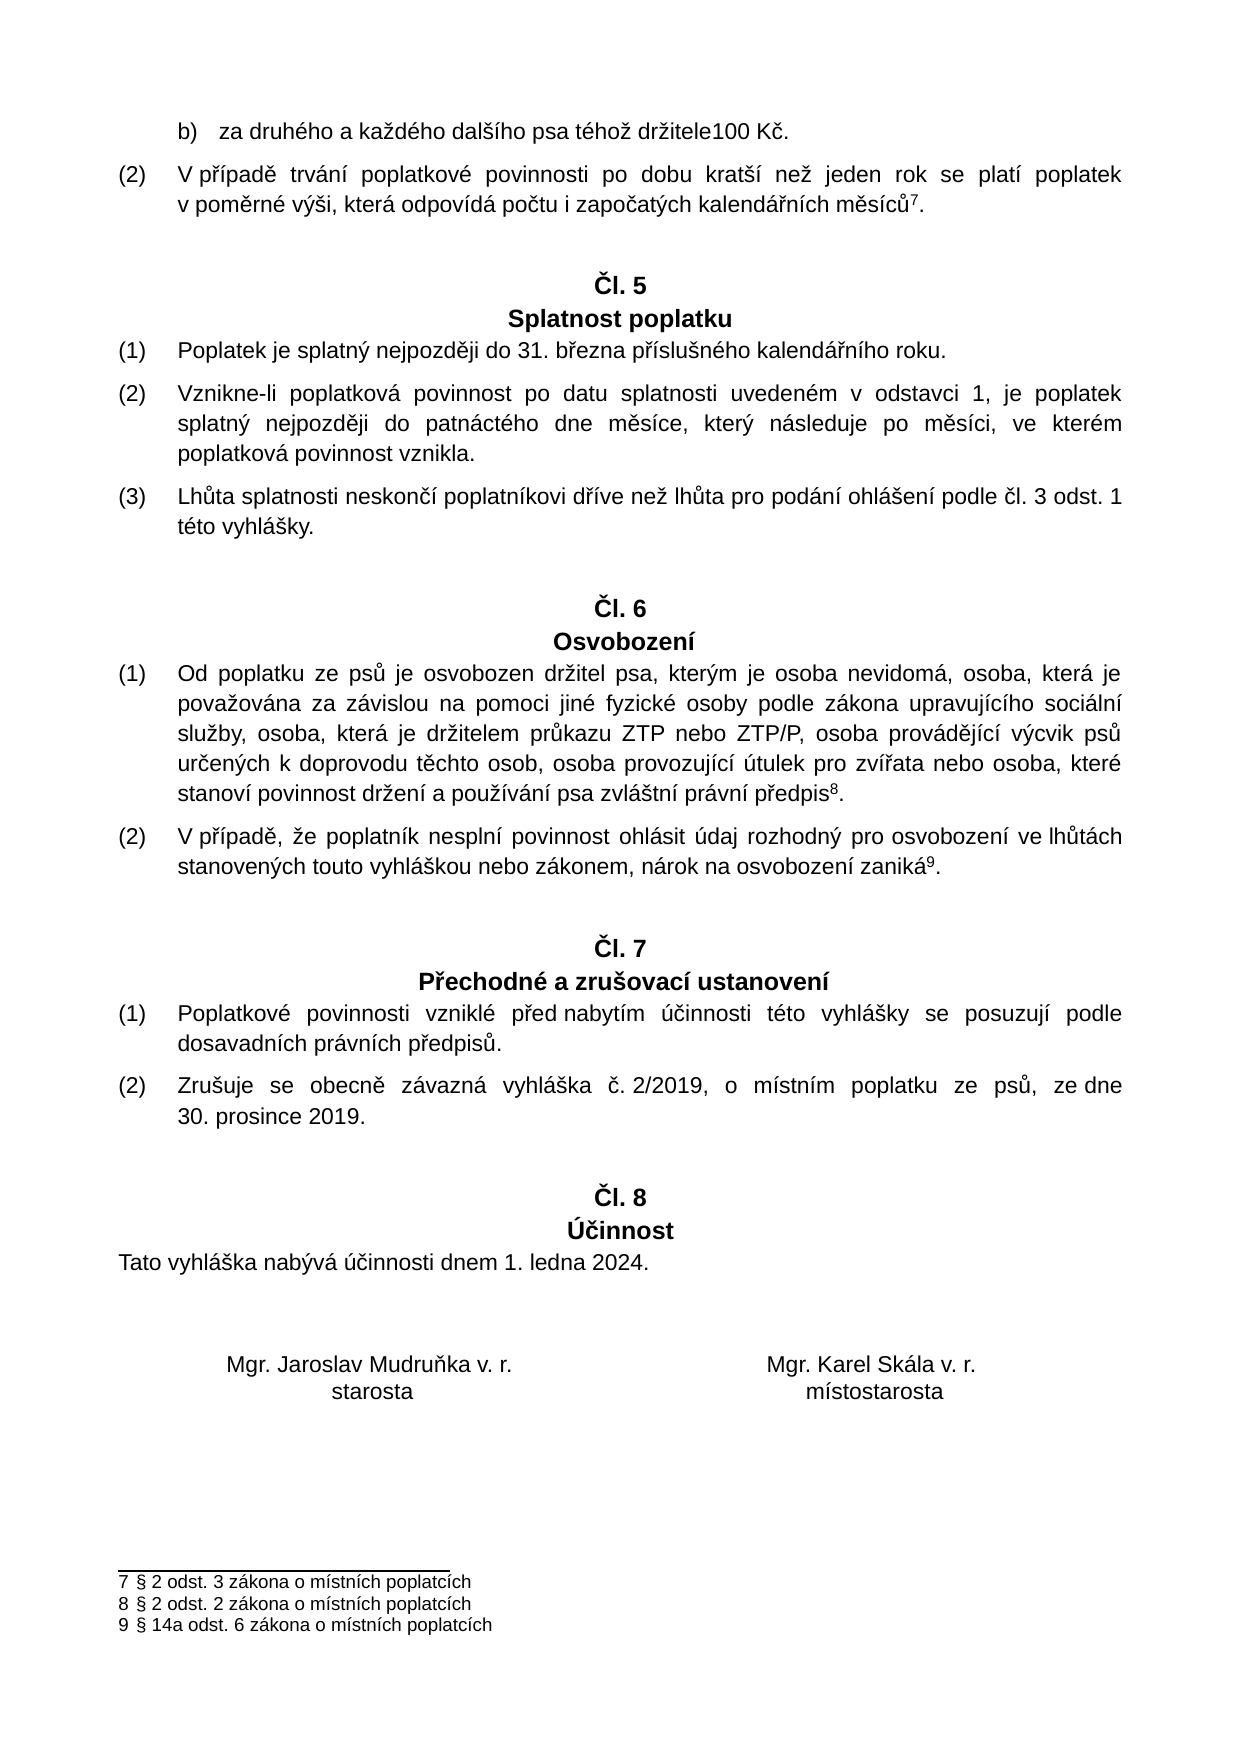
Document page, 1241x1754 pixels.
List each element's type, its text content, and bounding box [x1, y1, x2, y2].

subtitle Čl. 8 Účinnost [118, 1183, 1122, 1245]
list § 2 odst. 2 zákona o místních poplatcích [118, 1592, 1122, 1614]
table_header Mgr. Karel Skála v. r. místostarosta [620, 1292, 1122, 1410]
subtitle Čl. 6 Osvobození [118, 593, 1122, 655]
text Tato vyhláška nabývá účinnosti dnem 1. ledna 2024. [118, 1249, 1122, 1275]
list § 2 odst. 3 zákona o místních poplatcích [118, 1571, 1122, 1592]
subtitle Čl. 7 Přechodné a zrušovací ustanovení [118, 933, 1122, 995]
list Vznikne-li poplatková povinnost po datu splatnosti uvedeném v odstavci 1, je poplatek splatný nejpozději do patnáctého dne měsíce, který následuje po měsíci, ve kterém poplatková povinnost vznikla. [118, 380, 1122, 467]
list V případě, že poplatník nesplní povinnost ohlásit údaj rozhodný pro osvobození ve lhůtách stanovených touto vyhláškou nebo zákonem, nárok na osvobození zaniká. [118, 823, 1122, 880]
table_header Mgr. Jaroslav Mudruňka v. r. starosta [118, 1292, 620, 1410]
list za druhého a každého dalšího psa téhož držitele100 Kč. [177, 118, 1122, 144]
list Lhůta splatnosti neskončí poplatníkovi dříve než lhůta pro podání ohlášení podle čl. 3 odst. 1 této vyhlášky. [118, 483, 1122, 540]
list V případě trvání poplatkové povinnosti po dobu kratší než jeden rok se platí poplatek v poměrné výši, která odpovídá počtu i započatých kalendářních měsíců. [118, 161, 1122, 217]
list Od poplatku ze psů je osvobozen držitel psa, kterým je osoba nevidomá, osoba, která je považována za závislou na pomoci jiné fyzické osoby podle zákona upravujícího sociální služby, osoba, která je držitelem průkazu ZTP nebo ZTP/P, osoba provádějící výcvik psů určených k doprovodu těchto osob, osoba provozující útulek pro zvířata nebo osoba, které stanoví povinnost držení a používání psa zvláštní právní předpis. [118, 659, 1122, 807]
list Poplatkové povinnosti vzniklé před nabytím účinnosti této vyhlášky se posuzují podle dosavadních právních předpisů. [118, 999, 1122, 1056]
subtitle Čl. 5 Splatnost poplatku [118, 271, 1122, 333]
list Poplatek je splatný nejpozději do 31. března příslušného kalendářního roku. [118, 337, 1122, 364]
list § 14a odst. 6 zákona o místních poplatcích [118, 1614, 1122, 1635]
list Zrušuje se obecně závazná vyhláška č. 2/2019, o místním poplatku ze psů, ze dne 30. prosince 2019. [118, 1072, 1122, 1129]
